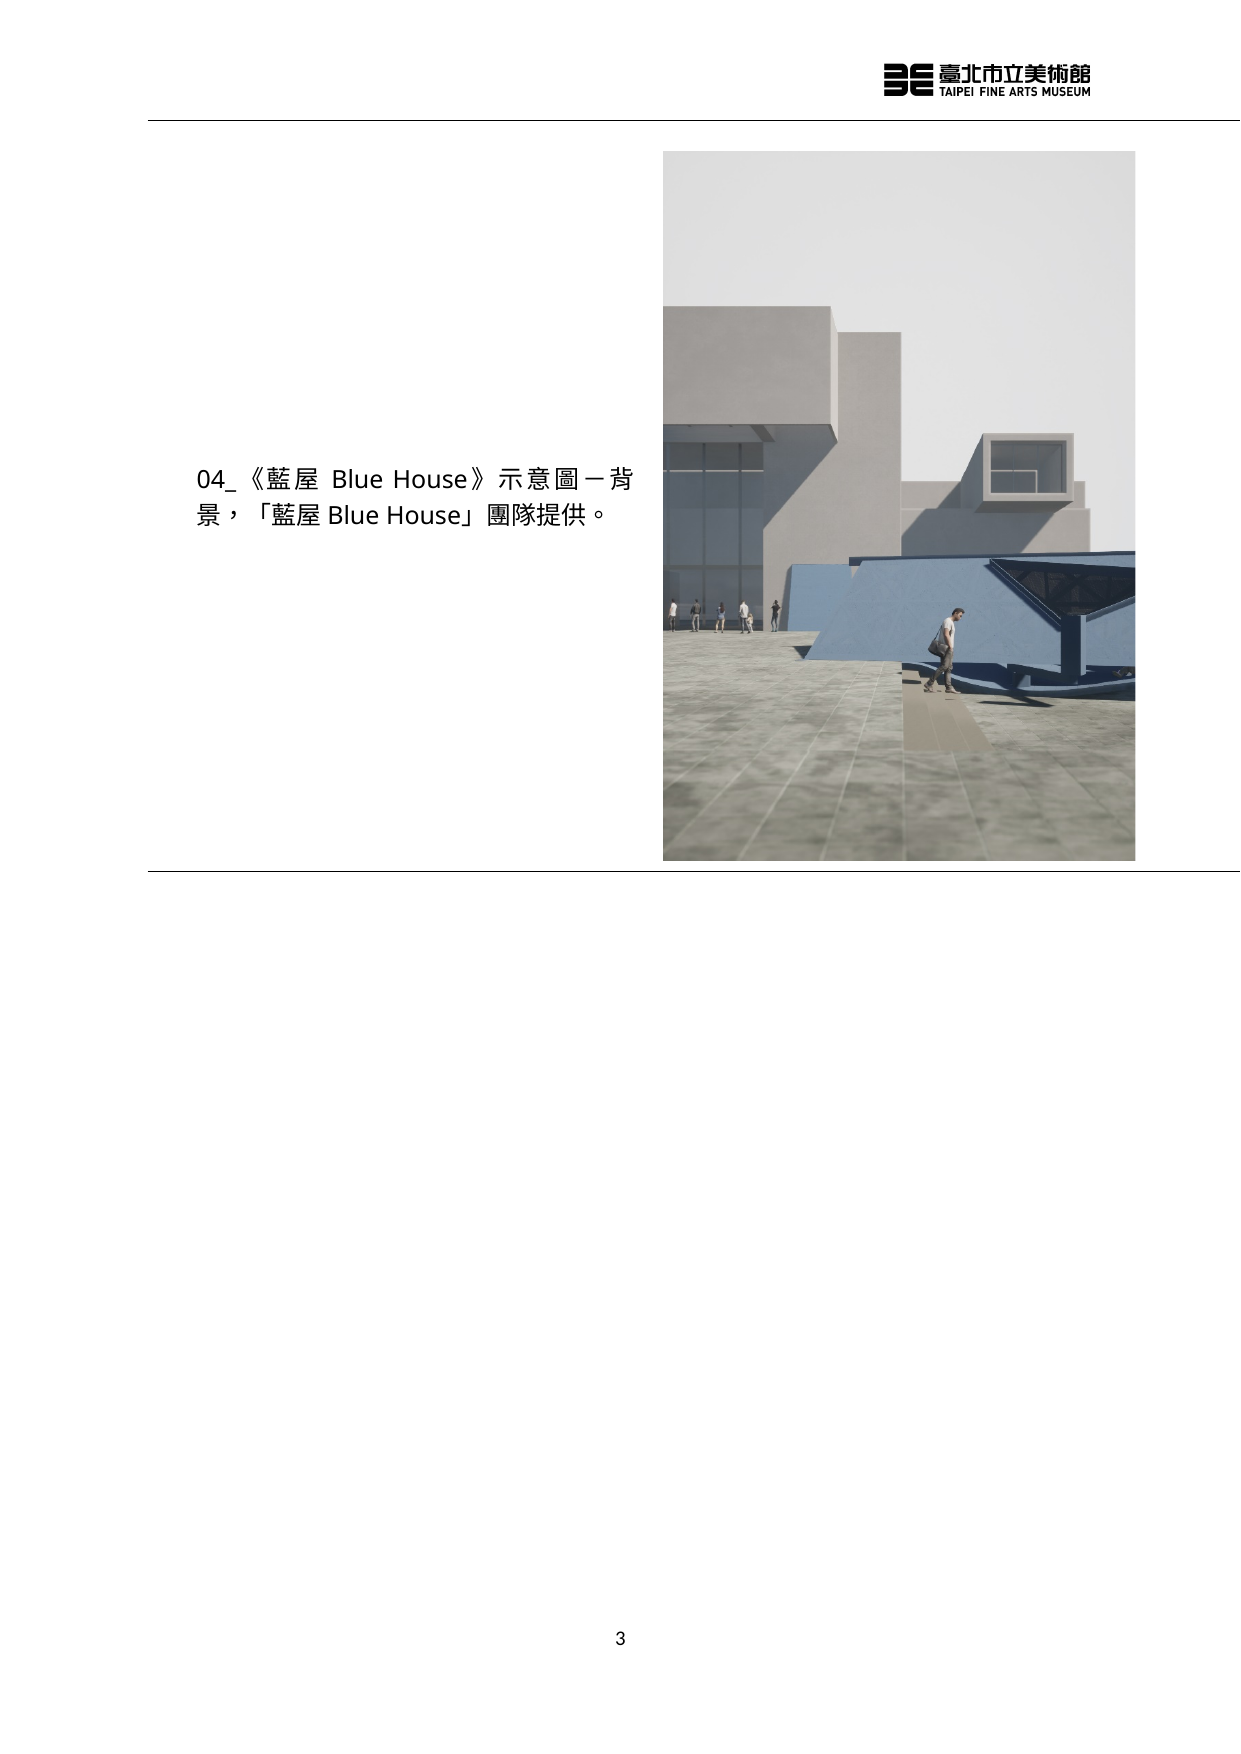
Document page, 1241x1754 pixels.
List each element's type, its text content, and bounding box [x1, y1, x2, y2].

table_cell 04_《藍屋 Blue House》示意圖－背景，「藍屋 Blue House」團隊提供。 [148, 121, 646, 871]
table_cell [646, 121, 1240, 871]
